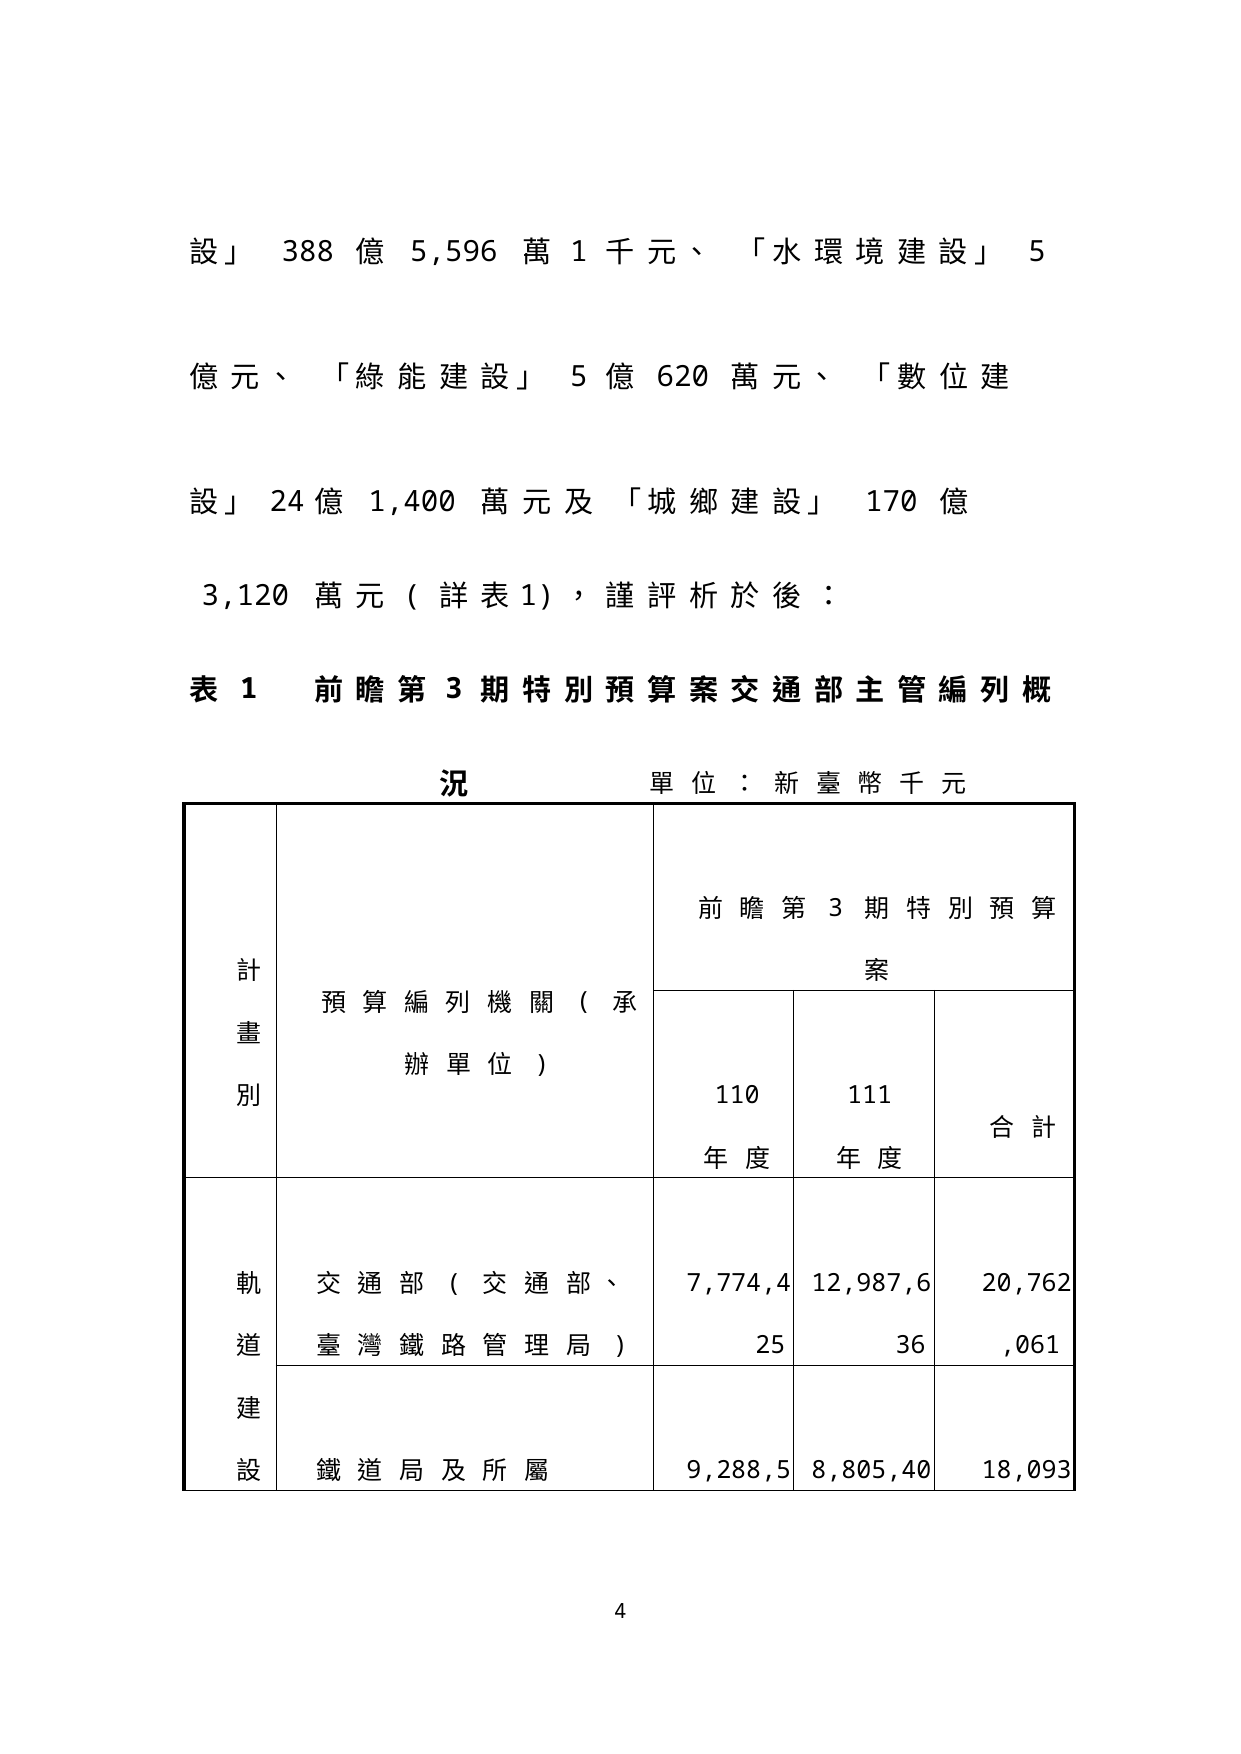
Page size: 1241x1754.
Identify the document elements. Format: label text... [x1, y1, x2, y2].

table_cell 111年度 [794, 991, 934, 1177]
table_cell 8,805,40 [794, 1366, 934, 1490]
table_header 計畫別 [186, 805, 276, 1177]
table_cell 20,762,061 [935, 1178, 1073, 1365]
table_cell 18,093 [935, 1366, 1073, 1490]
table_cell 110年度 [654, 991, 793, 1177]
table_cell 7,774,425 [654, 1178, 793, 1365]
table_cell 交通部(交通部、臺灣鐵路管理局) [277, 1178, 653, 1365]
table_header 前瞻第3期特別預算案 [654, 805, 1073, 990]
text 表1 前瞻第3期特別預算案交通部主管編列概況 單位：新臺幣千元 [183, 615, 1058, 802]
table_cell 12,987,636 [794, 1178, 934, 1365]
text 設」388億5,596萬1千元、「水環境建設」5億元、「綠能建設」5億620萬元、「數位建設」24億1,400萬元及「城鄉建設」170億3,120萬元(詳表1)，謹評析於後： [183, 177, 1058, 615]
table_cell 合計 [935, 991, 1073, 1177]
table_cell 9,288,5 [654, 1366, 793, 1490]
table_header 預算編列機關(承辦單位) [277, 805, 653, 1177]
table_cell 軌道 建設 [186, 1178, 276, 1490]
table_cell 鐵道局及所屬 [277, 1366, 653, 1490]
